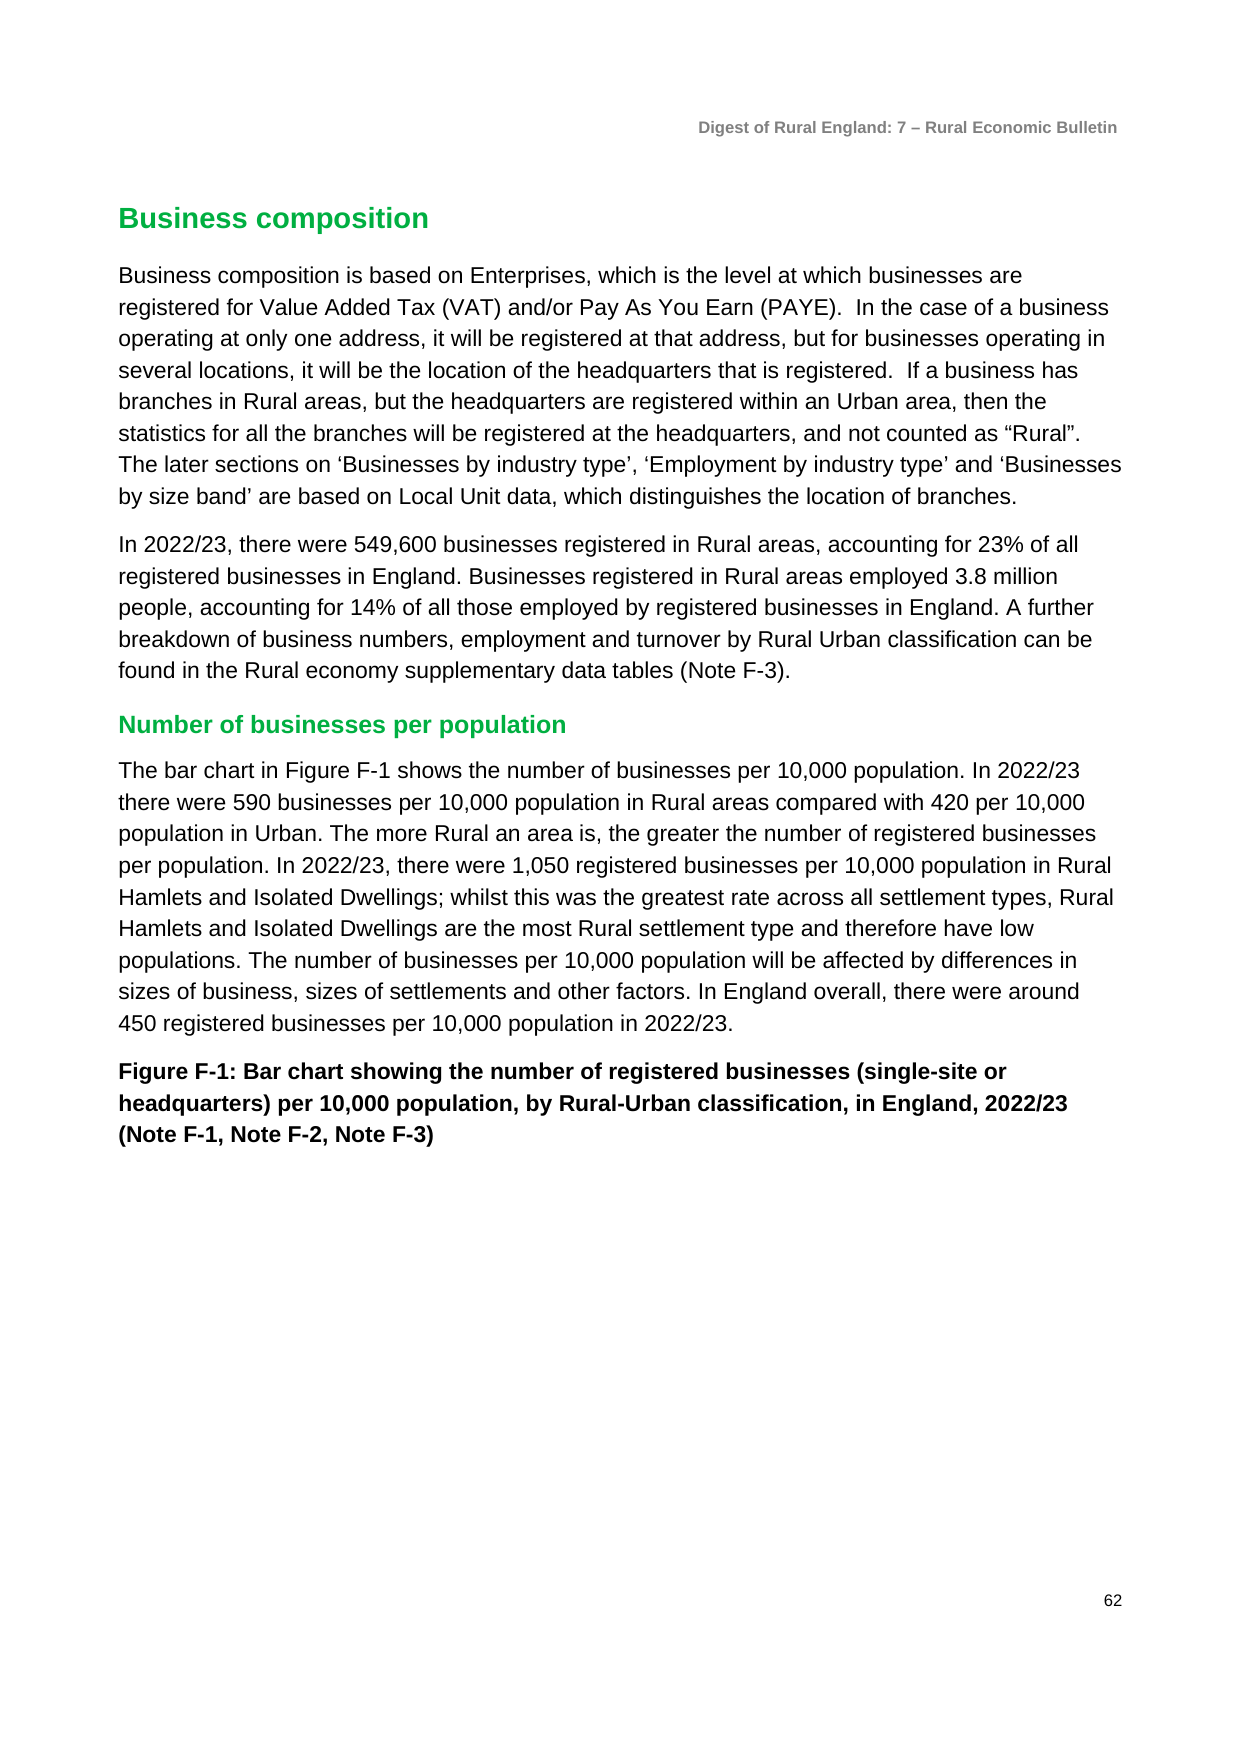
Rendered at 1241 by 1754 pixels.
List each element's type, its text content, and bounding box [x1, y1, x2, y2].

text Business composition is based on Enterprises, which is the level at which businesses are registered for Value Added Tax (VAT) and/or Pay As You Earn (PAYE). In the case of a business operating at only one address, it will be registered at that address, but for businesses operating in several locations, it will be the location of the headquarters that is registered. If a business has branches in Rural areas, but the headquarters are registered within an Urban area, then the statistics for all the branches will be registered at the headquarters, and not counted as “Rural”. The later sections on ‘Businesses by industry type’, ‘Employment by industry type’ and ‘Businesses by size band’ are based on Local Unit data, which distinguishes the location of branches. [118, 262, 1122, 509]
text In 2022/23, there were 549,600 businesses registered in Rural areas, accounting for 23% of all registered businesses in England. Businesses registered in Rural areas employed 3.8 million people, accounting for 14% of all those employed by registered businesses in England. A further breakdown of business numbers, employment and turnover by Rural Urban classification can be found in the Rural economy supplementary data tables (Note F-3). [118, 531, 1122, 684]
text The bar chart in Figure F‑1 shows the number of businesses per 10,000 population. In 2022/23 there were 590 businesses per 10,000 population in Rural areas compared with 420 per 10,000 population in Urban. The more Rural an area is, the greater the number of registered businesses per population. In 2022/23, there were 1,050 registered businesses per 10,000 population in Rural Hamlets and Isolated Dwellings; whilst this was the greatest rate across all settlement types, Rural Hamlets and Isolated Dwellings are the most Rural settlement type and therefore have low populations. The number of businesses per 10,000 population will be affected by differences in sizes of business, sizes of settlements and other factors. In England overall, there were around 450 registered businesses per 10,000 population in 2022/23. [118, 757, 1122, 1036]
subtitle Business composition [118, 201, 1122, 235]
text Figure F‑1: Bar chart showing the number of registered businesses (single-site or headquarters) per 10,000 population, by Rural-Urban classification, in England, 2022/23 (Note F-1, Note F-2, Note F-3) [118, 1058, 1122, 1147]
subtitle Number of businesses per population [118, 710, 1122, 739]
